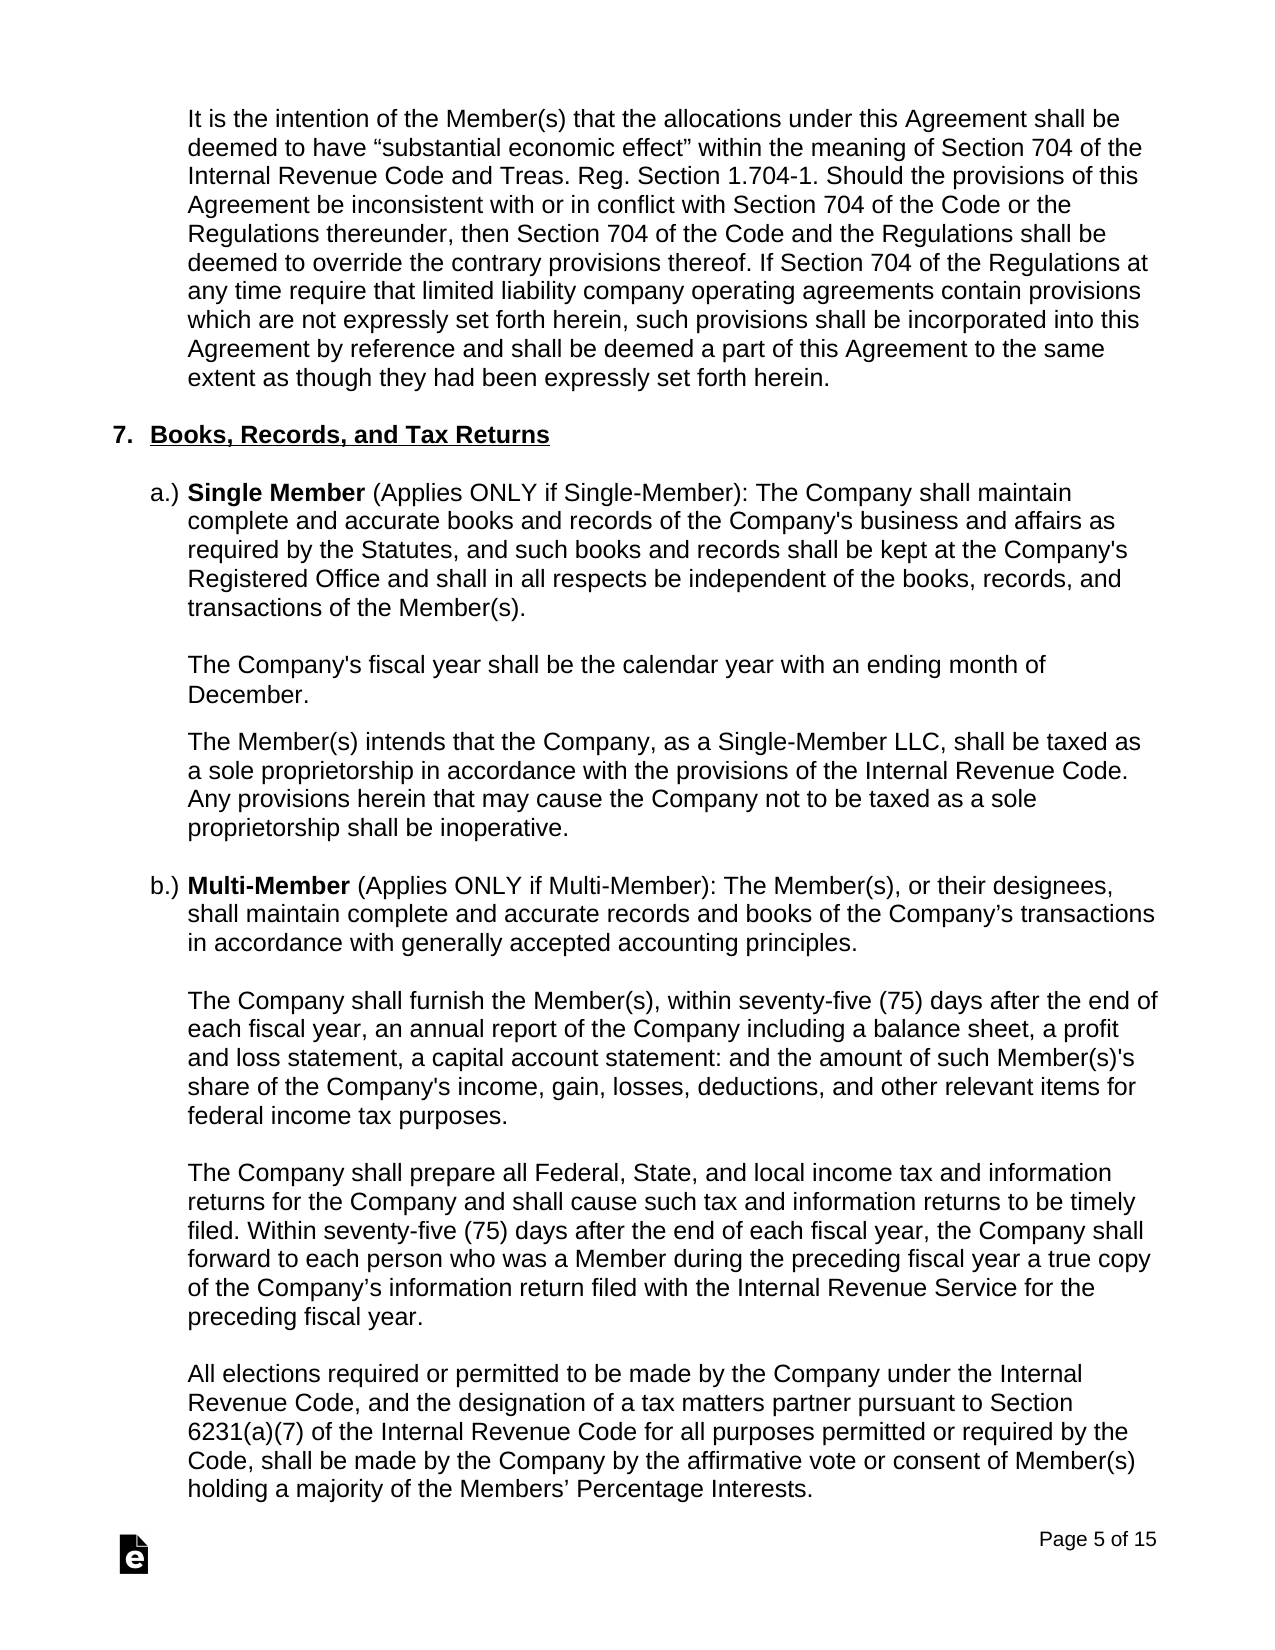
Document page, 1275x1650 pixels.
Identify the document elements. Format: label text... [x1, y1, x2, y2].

text The Member(s) intends that the Company, as a Single-Member LLC, shall be taxed as a sole proprietorship in accordance with the provisions of the Internal Revenue Code. Any provisions herein that may cause the Company not to be taxed as a sole proprietorship shall be inoperative. [187, 727, 1162, 842]
text The Company's fiscal year shall be the calendar year with an ending month of December. [187, 650, 1162, 709]
text The Company shall prepare all Federal, State, and local income tax and information returns for the Company and shall cause such tax and information returns to be timely filed. Within seventy-five (75) days after the end of each fiscal year, the Company shall forward to each person who was a Member during the preceding fiscal year a true copy of the Company’s information return filed with the Internal Revenue Service for the preceding fiscal year. [187, 1158, 1162, 1331]
list Single Member (Applies ONLY if Single-Member): The Company shall maintain complete and accurate books and records of the Company's business and affairs as required by the Statutes, and such books and records shall be kept at the Company's Registered Office and shall in all respects be independent of the books, records, and transactions of the Member(s). [150, 477, 1162, 621]
text The Company shall furnish the Member(s), within seventy-five (75) days after the end of each fiscal year, an annual report of the Company including a balance sheet, a profit and loss statement, a capital account statement: and the amount of such Member(s)'s share of the Company's income, gain, losses, deductions, and other relevant items for federal income tax purposes. [187, 986, 1162, 1129]
text All elections required or permitted to be made by the Company under the Internal Revenue Code, and the designation of a tax matters partner pursuant to Section 6231(a)(7) of the Internal Revenue Code for all purposes permitted or required by the Code, shall be made by the Company by the affirmative vote or consent of Member(s) holding a majority of the Members’ Percentage Interests. [187, 1359, 1162, 1503]
list Books, Records, and Tax Returns [112, 420, 1162, 449]
text It is the intention of the Member(s) that the allocations under this Agreement shall be deemed to have “substantial economic effect” within the meaning of Section 704 of the Internal Revenue Code and Treas. Reg. Section 1.704-1. Should the provisions of this Agreement be inconsistent with or in conflict with Section 704 of the Code or the Regulations thereunder, then Section 704 of the Code and the Regulations shall be deemed to override the contrary provisions thereof. If Section 704 of the Regulations at any time require that limited liability company operating agreements contain provisions which are not expressly set forth herein, such provisions shall be incorporated into this Agreement by reference and shall be deemed a part of this Agreement to the same extent as though they had been expressly set forth herein. [187, 104, 1162, 391]
list Multi-Member (Applies ONLY if Multi-Member): The Member(s), or their designees, shall maintain complete and accurate records and books of the Company’s transactions in accordance with generally accepted accounting principles. [150, 871, 1162, 957]
